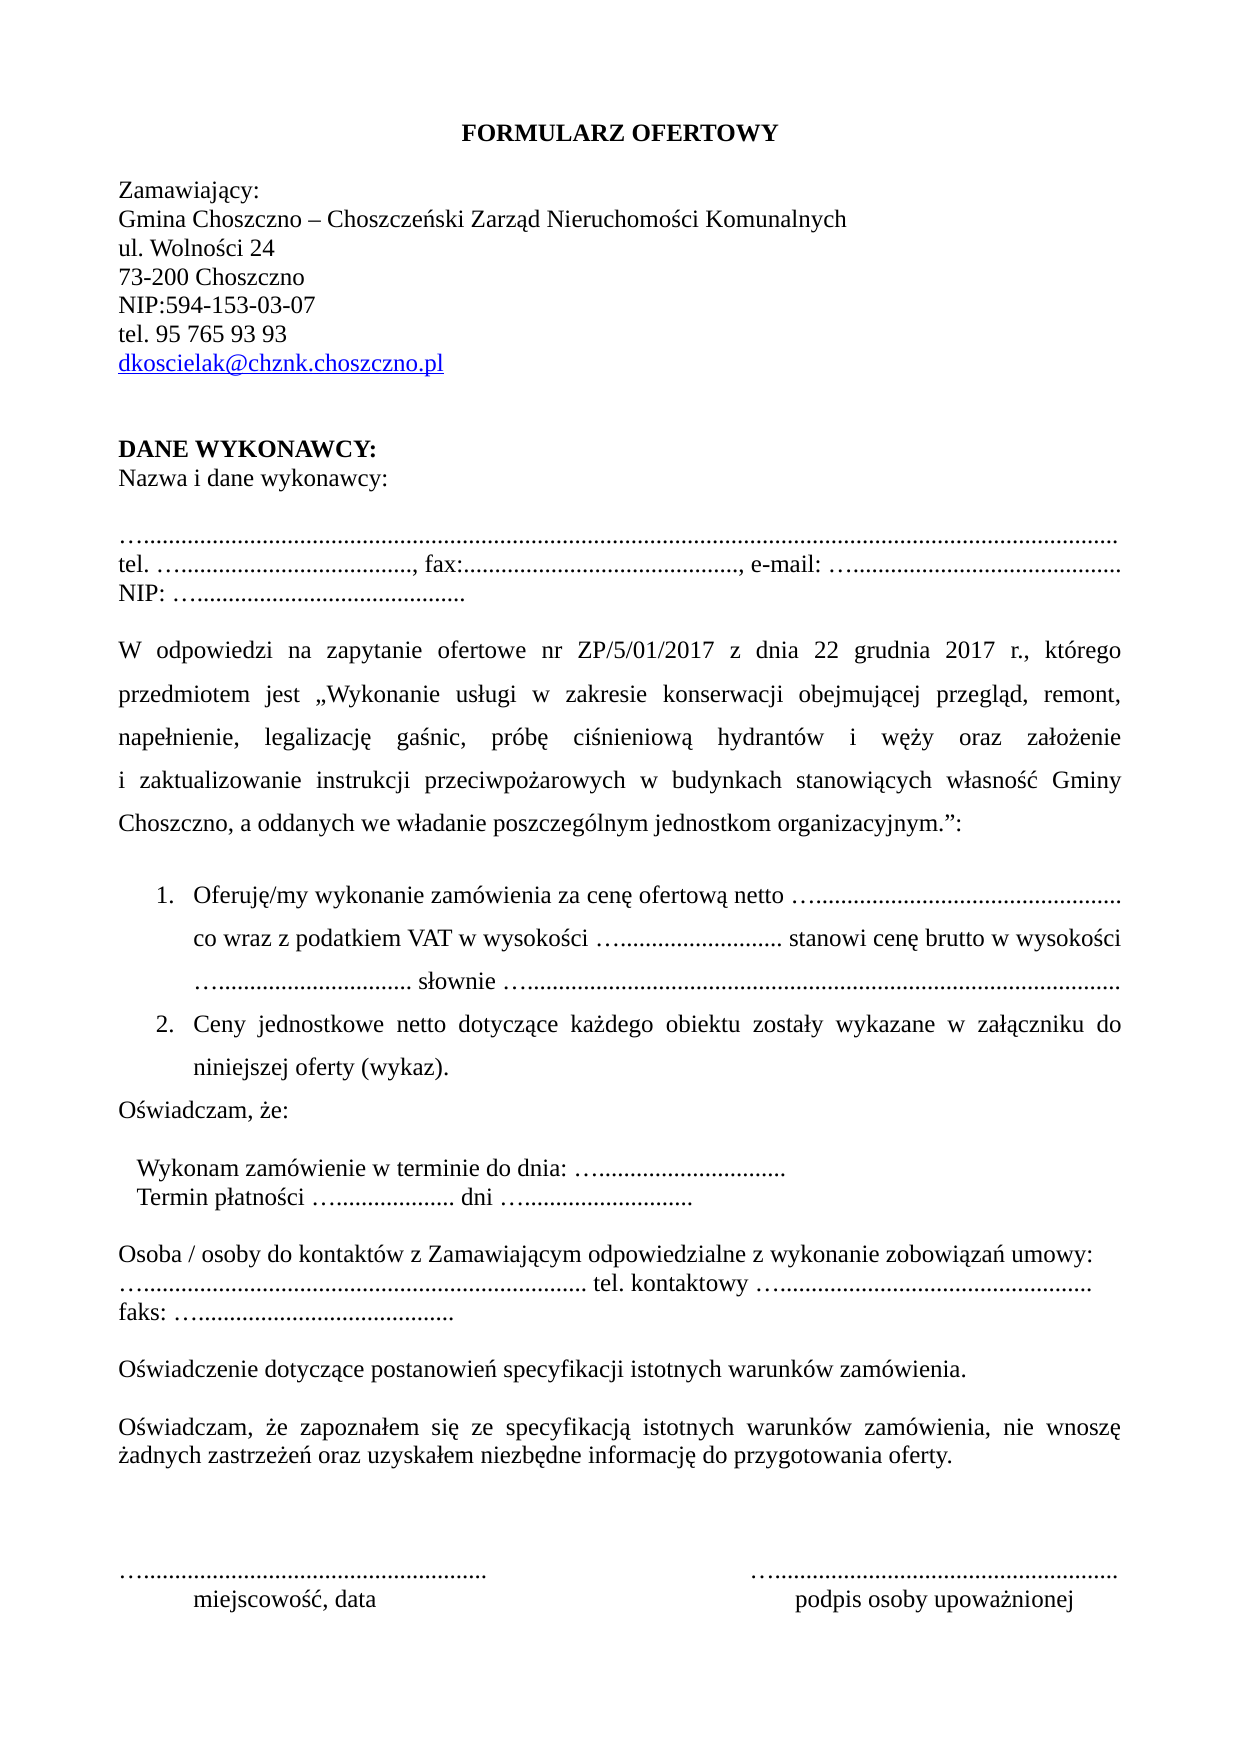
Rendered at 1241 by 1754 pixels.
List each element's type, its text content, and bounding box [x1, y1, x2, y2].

text …....................................................... …....................................................... [118, 1556, 1122, 1584]
list Oferuję/my wykonanie zamówienia za cenę ofertową netto …................................................. co wraz z podatkiem VAT w wysokości ….......................... stanowi cenę brutto w wysokości …............................... słownie …............................................................................................... [156, 880, 1122, 995]
text NIP:594-153-03-07 [118, 291, 1122, 319]
text dkoscielak@chznk.choszczno.pl [118, 348, 1122, 377]
text Oświadczam, że: [118, 1096, 1122, 1124]
text …....................................................................... tel. kontaktowy ….................................................. [118, 1268, 1122, 1297]
text miejscowość, data podpis osoby upoważnionej [118, 1584, 1122, 1613]
text faks: …......................................... [118, 1297, 1122, 1326]
text 73-200 Choszczno [118, 262, 1122, 291]
text DANE WYKONAWCY: [118, 434, 1122, 463]
text Termin płatności …................... dni …........................... [118, 1182, 1122, 1211]
text Wykonam zamówienie w terminie do dnia: ….............................. [118, 1153, 1122, 1182]
text Nazwa i dane wykonawcy: [118, 463, 1122, 492]
text ul. Wolności 24 [118, 233, 1122, 262]
text W odpowiedzi na zapytanie ofertowe nr ZP/5/01/2017 z dnia 22 grudnia 2017 r., którego przedmiotem jest „Wykonanie usługi w zakresie konserwacji obejmującej przegląd, remont, napełnienie, legalizację gaśnic, próbę ciśnieniową hydrantów i węży oraz założenie i zaktualizowanie instrukcji przeciwpożarowych w budynkach stanowiących własność Gminy Choszczno, a oddanych we władanie poszczególnym jednostkom organizacyjnym.”: [118, 636, 1122, 837]
text Oświadczenie dotyczące postanowień specyfikacji istotnych warunków zamówienia. [118, 1354, 1122, 1383]
text FORMULARZ OFERTOWY [118, 118, 1122, 147]
text Zamawiający: [118, 176, 1122, 204]
text Osoba / osoby do kontaktów z Zamawiającym odpowiedzialne z wykonanie zobowiązań umowy: [118, 1239, 1122, 1268]
text tel. 95 765 93 93 [118, 319, 1122, 348]
text Oświadczam, że zapoznałem się ze specyfikacją istotnych warunków zamówienia, nie wnoszę żadnych zastrzeżeń oraz uzyskałem niezbędne informację do przygotowania oferty. [118, 1412, 1122, 1469]
text Gmina Choszczno – Choszczeński Zarząd Nieruchomości Komunalnych [118, 204, 1122, 233]
list Ceny jednostkowe netto dotyczące każdego obiektu zostały wykazane w załączniku do niniejszej oferty (wykaz). [156, 1009, 1122, 1081]
text …............................................................................................................................................................tel. …....................................., fax:............................................, e-mail: …........................................... NIP: …........................................... [118, 521, 1122, 607]
